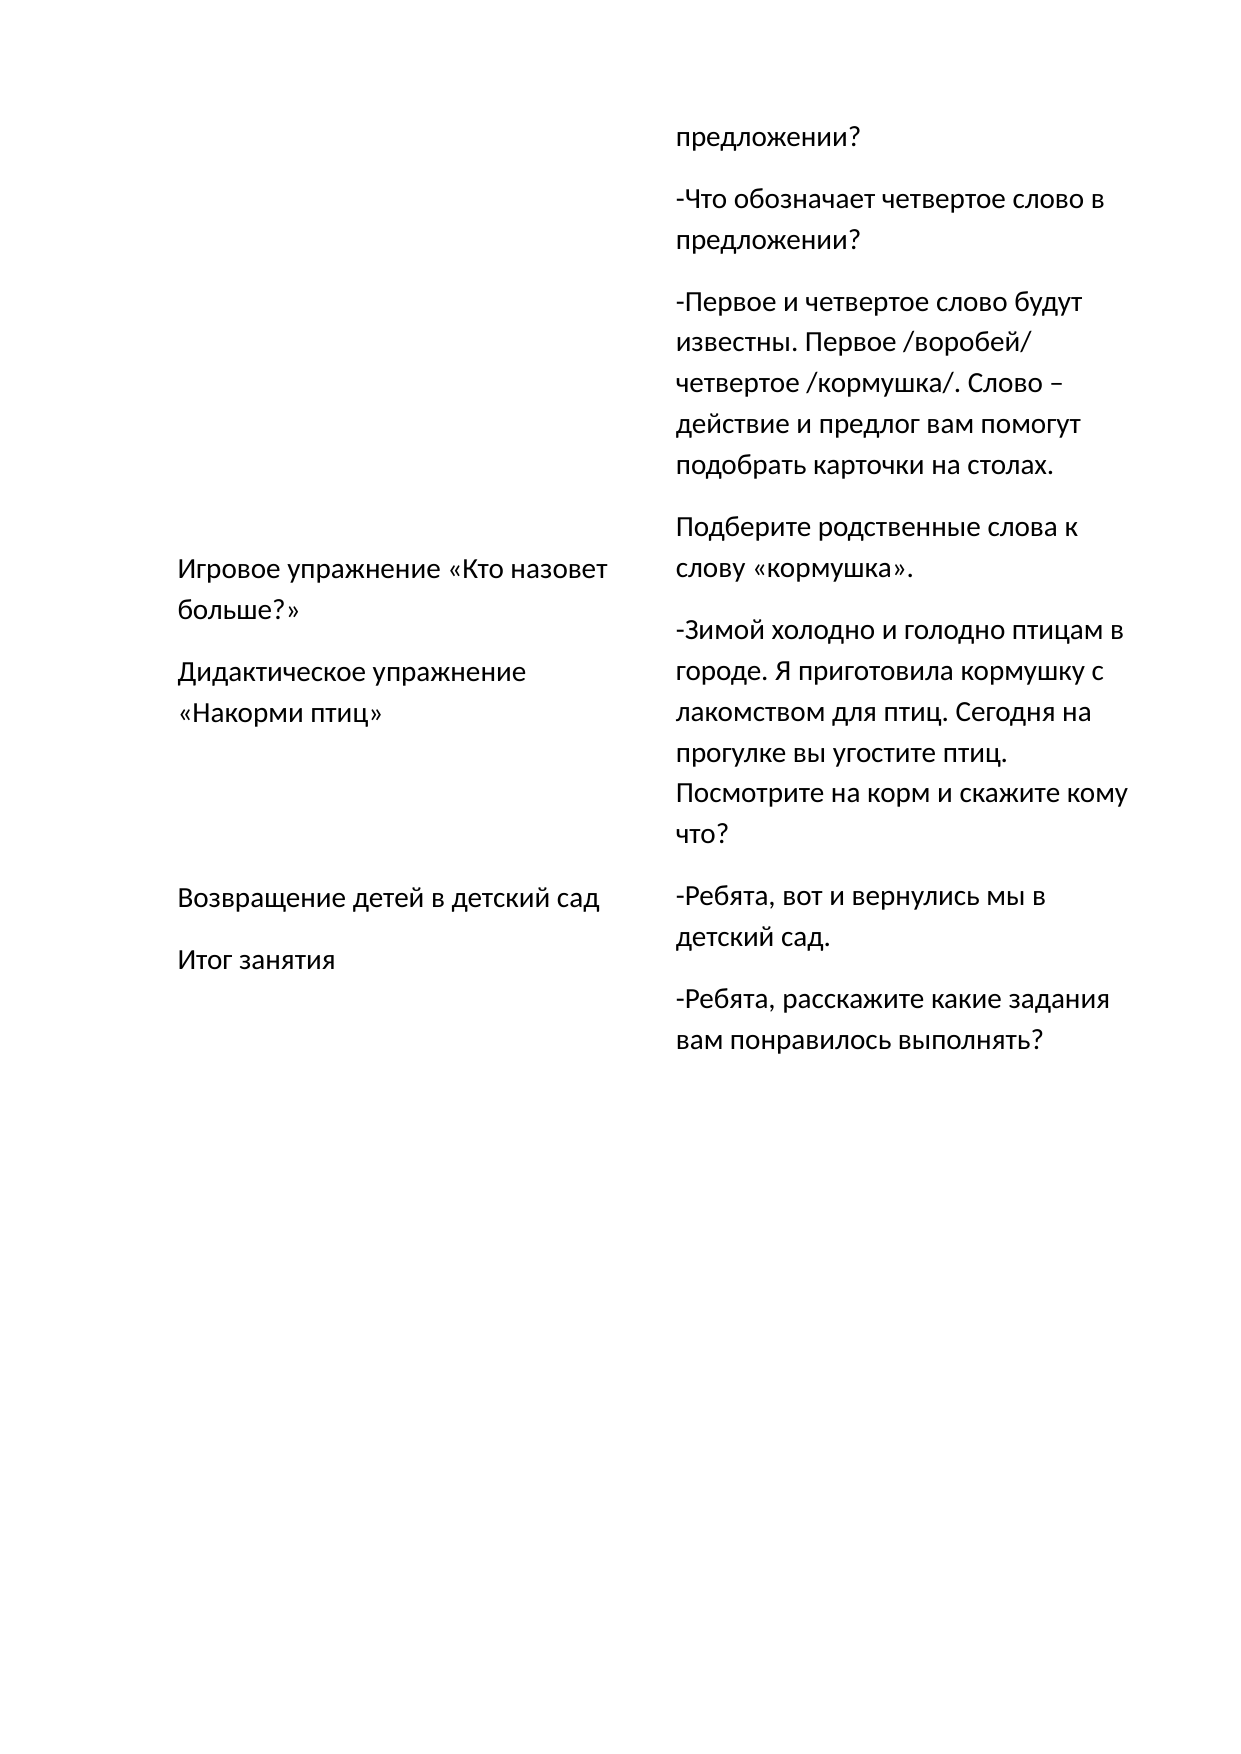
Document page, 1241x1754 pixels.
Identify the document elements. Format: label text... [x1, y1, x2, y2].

table_cell Игровое упражнение «Кто назовет больше?» Дидактическое упражнение «Накорми птиц» Возвращение детей в детский сад Итог занятия [166, 118, 664, 1081]
table_cell предложении? -Что обозначает четвертое слово в предложении? -Первое и четвертое слово будут известны. Первое /воробей/ четвертое /кормушка/. Слово – действие и предлог вам помогут подобрать карточки на столах. Подберите родственные слова к слову «кормушка». -Зимой холодно и голодно птицам в городе. Я приготовила кормушку с лакомством для птиц. Сегодня на прогулке вы угостите птиц. Посмотрите на корм и скажите кому что? -Ребята, вот и вернулись мы в детский сад. -Ребята, расскажите какие задания вам понравилось выполнять? [664, 118, 1163, 1081]
